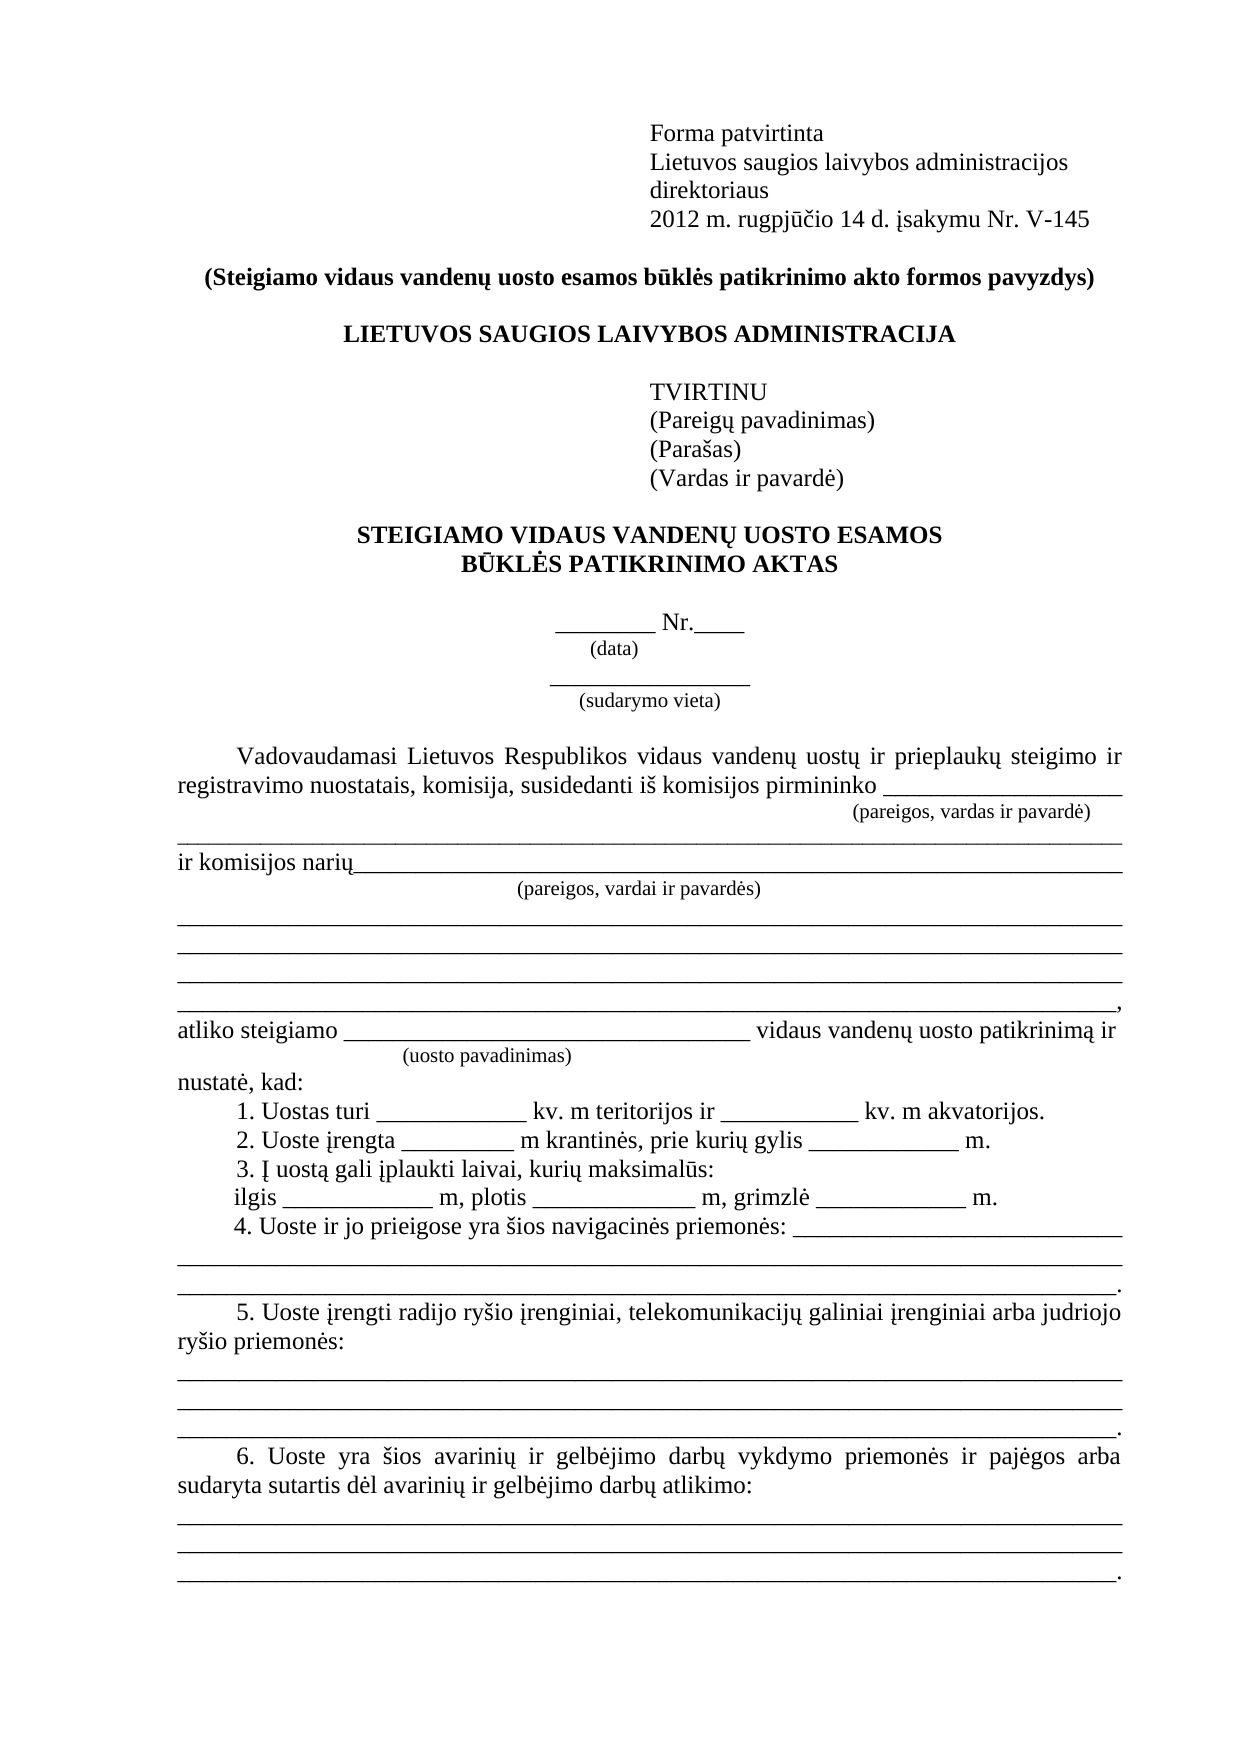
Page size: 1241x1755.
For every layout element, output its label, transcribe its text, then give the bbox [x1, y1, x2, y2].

text _ [177, 1240, 1122, 1265]
text BŪKLĖS PATIKRINIMO AKTAS [177, 549, 1122, 578]
text ________________ [177, 660, 1122, 688]
text ilgis ____________ m, plotis _____________ m, grimzlė ____________ m. [177, 1182, 1122, 1211]
text _ [177, 1499, 1122, 1524]
text 6. Uoste yra šios avarinių ir gelbėjimo darbų vykdymo priemonės ir pajėgos arba sudaryta sutartis dėl avarinių ir gelbėjimo darbų atlikimo: [177, 1441, 1122, 1499]
text ________ Nr.____ [177, 607, 1122, 636]
text 2012 m. rugpjūčio 14 d. įsakymu Nr. V-145 [649, 204, 1122, 233]
text _ [177, 928, 1122, 953]
text _ [177, 823, 1122, 844]
text 2. Uoste įrengta _________ m krantinės, prie kurių gylis ____________ m. [177, 1125, 1122, 1154]
text 1. Uostas turi ____________ kv. m teritorijos ir ___________ kv. m akvatorijos. [177, 1096, 1122, 1125]
text (sudarymo vieta) [177, 688, 1122, 712]
text (Pareigų pavadinimas) [649, 406, 1122, 434]
text TVIRTINU [649, 377, 1122, 406]
text 4. Uoste ir jo prieigose yra šios navigacinės priemonės: [177, 1211, 1122, 1240]
text (Steigiamo vidaus vandenų uosto esamos būklės patikrinimo akto formos pavyzdys) [177, 262, 1122, 291]
text Vadovaudamasi Lietuvos Respublikos vidaus vandenų uostų ir prieplaukų steigimo ir registravimo nuostatais, komisija, susidedanti iš komisijos pirmininko [177, 741, 1122, 799]
text _ . [177, 1556, 1122, 1585]
text (pareigos, vardai ir pavardės) [177, 876, 1122, 900]
text (Parašas) [649, 434, 1122, 463]
text direktoriaus [649, 176, 1122, 204]
text _ , [177, 986, 1122, 1015]
text _ . [177, 1412, 1122, 1441]
text _ [177, 900, 1122, 925]
text nustatė, kad: [177, 1067, 1122, 1096]
text ir komisijos narių [177, 847, 1122, 876]
text Forma patvirtinta [649, 118, 1122, 147]
text (data) [177, 636, 1122, 660]
text (pareigos, vardas ir pavardė) [722, 799, 1122, 823]
text _ . [177, 1269, 1122, 1297]
text _ [177, 1355, 1122, 1380]
text 5. Uoste įrengti radijo ryšio įrenginiai, telekomunikacijų galiniai įrenginiai arba judriojo ryšio priemonės: [177, 1297, 1122, 1355]
text 3. Į uostą gali įplaukti laivai, kurių maksimalūs: [177, 1154, 1122, 1182]
text _ [177, 1384, 1122, 1409]
text _ [177, 957, 1122, 982]
text atliko steigiamo vidaus vandenų uosto patikrinimą ir [177, 1015, 1122, 1043]
text STEIGIAMO VIDAUS VANDENŲ UOSTO ESAMOS [177, 521, 1122, 549]
text _ [177, 1527, 1122, 1552]
text (Vardas ir pavardė) [649, 463, 1122, 492]
text Lietuvos saugios laivybos administracijos [649, 147, 1122, 176]
text (uosto pavadinimas) [402, 1043, 1122, 1067]
text LIETUVOS SAUGIOS LAIVYBOS ADMINISTRACIJA [177, 319, 1122, 348]
